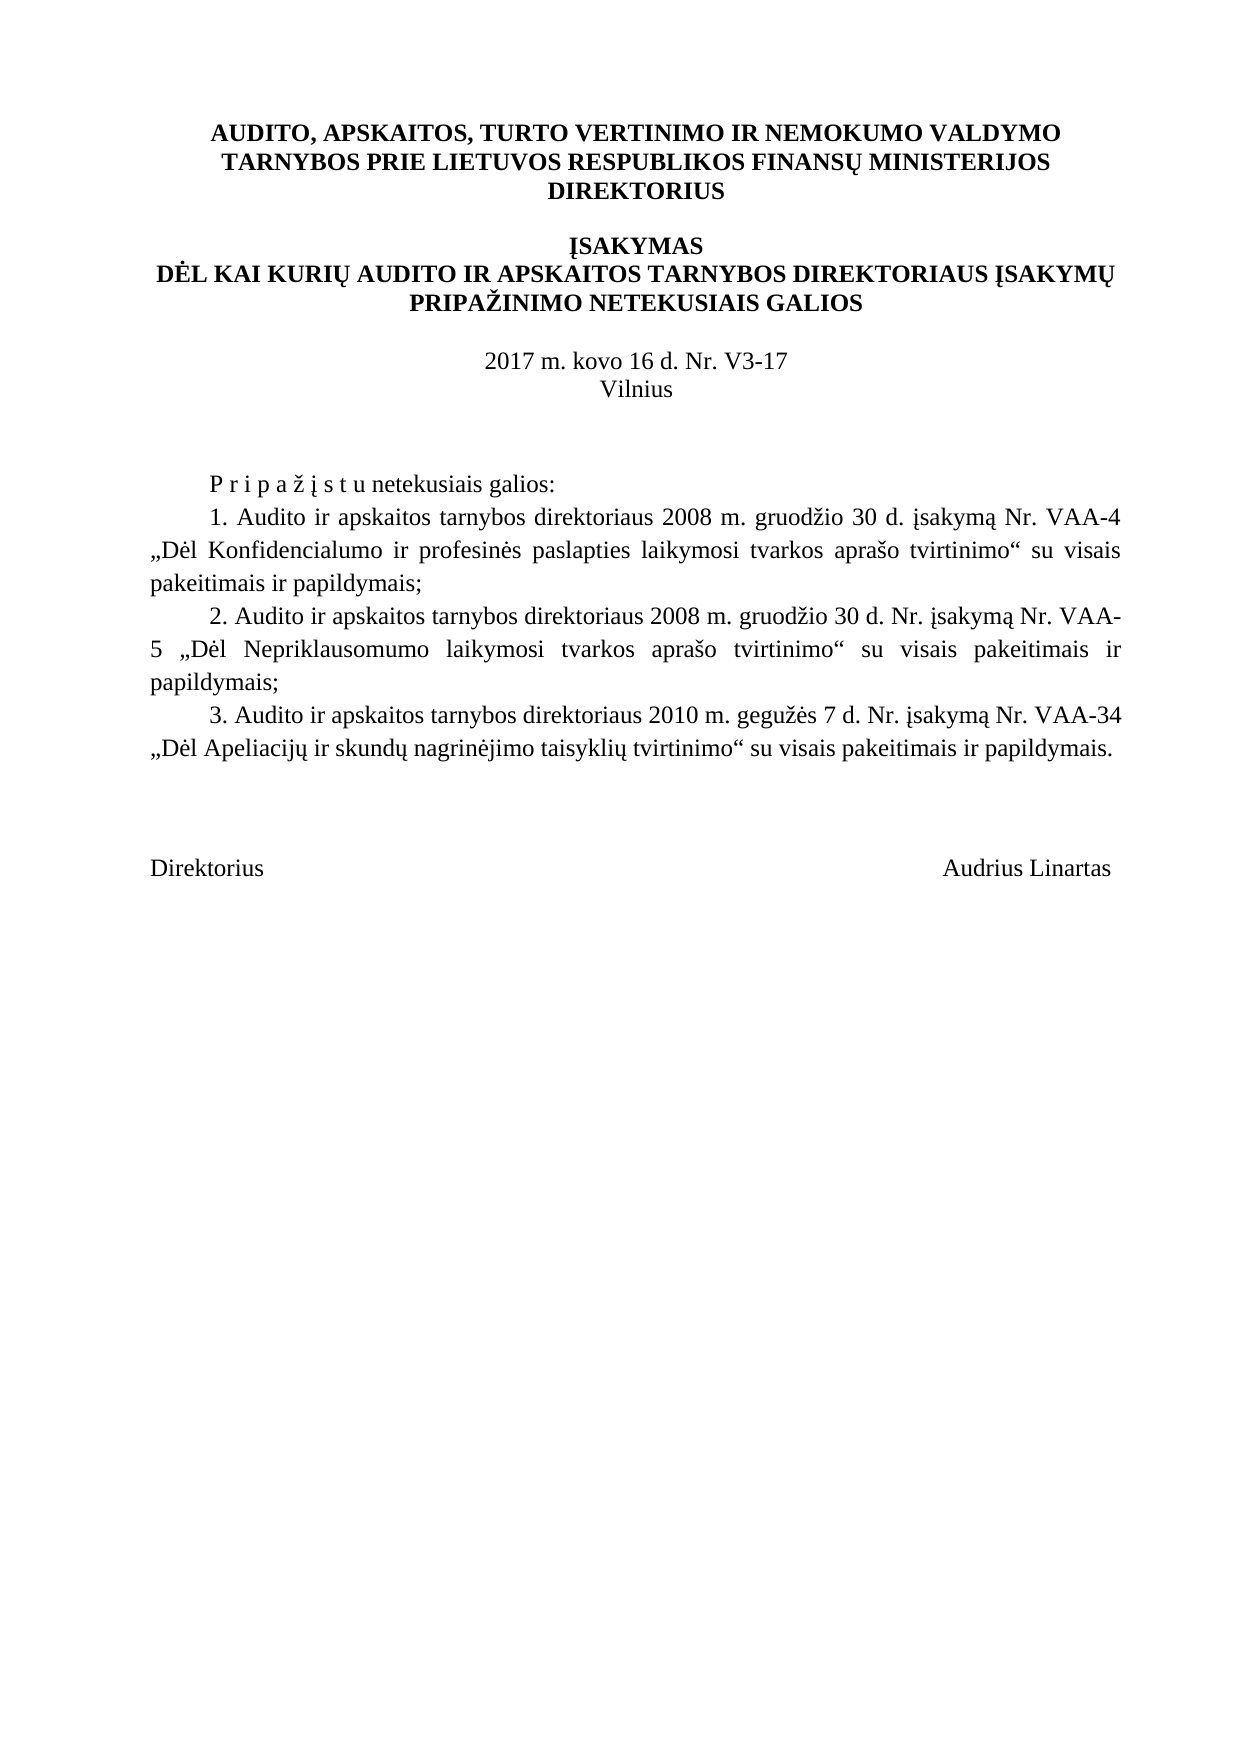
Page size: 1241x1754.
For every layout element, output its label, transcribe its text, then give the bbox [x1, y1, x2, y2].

text P r i p a ž į s t u netekusiais galios: [150, 469, 1122, 498]
text Direktorius Audrius Linartas [150, 853, 1122, 882]
text Vilnius [150, 374, 1122, 403]
text 2017 m. kovo 16 d. Nr. V3-17 [150, 346, 1122, 374]
text ĮSAKYMAS [150, 231, 1122, 259]
text AUDITO, APSKAITOS, TURTO VERTINIMO IR NEMOKUMO VALDYMO TARNYBOS PRIE LIETUVOS RESPUBLIKOS FINANSŲ MINISTERIJOS DIREKTORIUS [150, 118, 1122, 204]
text 3. Audito ir apskaitos tarnybos direktoriaus 2010 m. gegužės 7 d. Nr. įsakymą Nr. VAA-34 „Dėl Apeliacijų ir skundų nagrinėjimo taisyklių tvirtinimo“ su visais pakeitimais ir papildymais. [150, 701, 1122, 762]
text 2. Audito ir apskaitos tarnybos direktoriaus 2008 m. gruodžio 30 d. Nr. įsakymą Nr. VAA-5 „Dėl Nepriklausomumo laikymosi tvarkos aprašo tvirtinimo“ su visais pakeitimais ir papildymais; [150, 601, 1122, 696]
text 1. Audito ir apskaitos tarnybos direktoriaus 2008 m. gruodžio 30 d. įsakymą Nr. VAA-4 „Dėl Konfidencialumo ir profesinės paslapties laikymosi tvarkos aprašo tvirtinimo“ su visais pakeitimais ir papildymais; [150, 502, 1122, 597]
text DĖL KAI KURIŲ AUDITO IR APSKAITOS TARNYBOS DIREKTORIAUS ĮSAKYMŲ PRIPAŽINIMO NETEKUSIAIS GALIOS [150, 259, 1122, 317]
